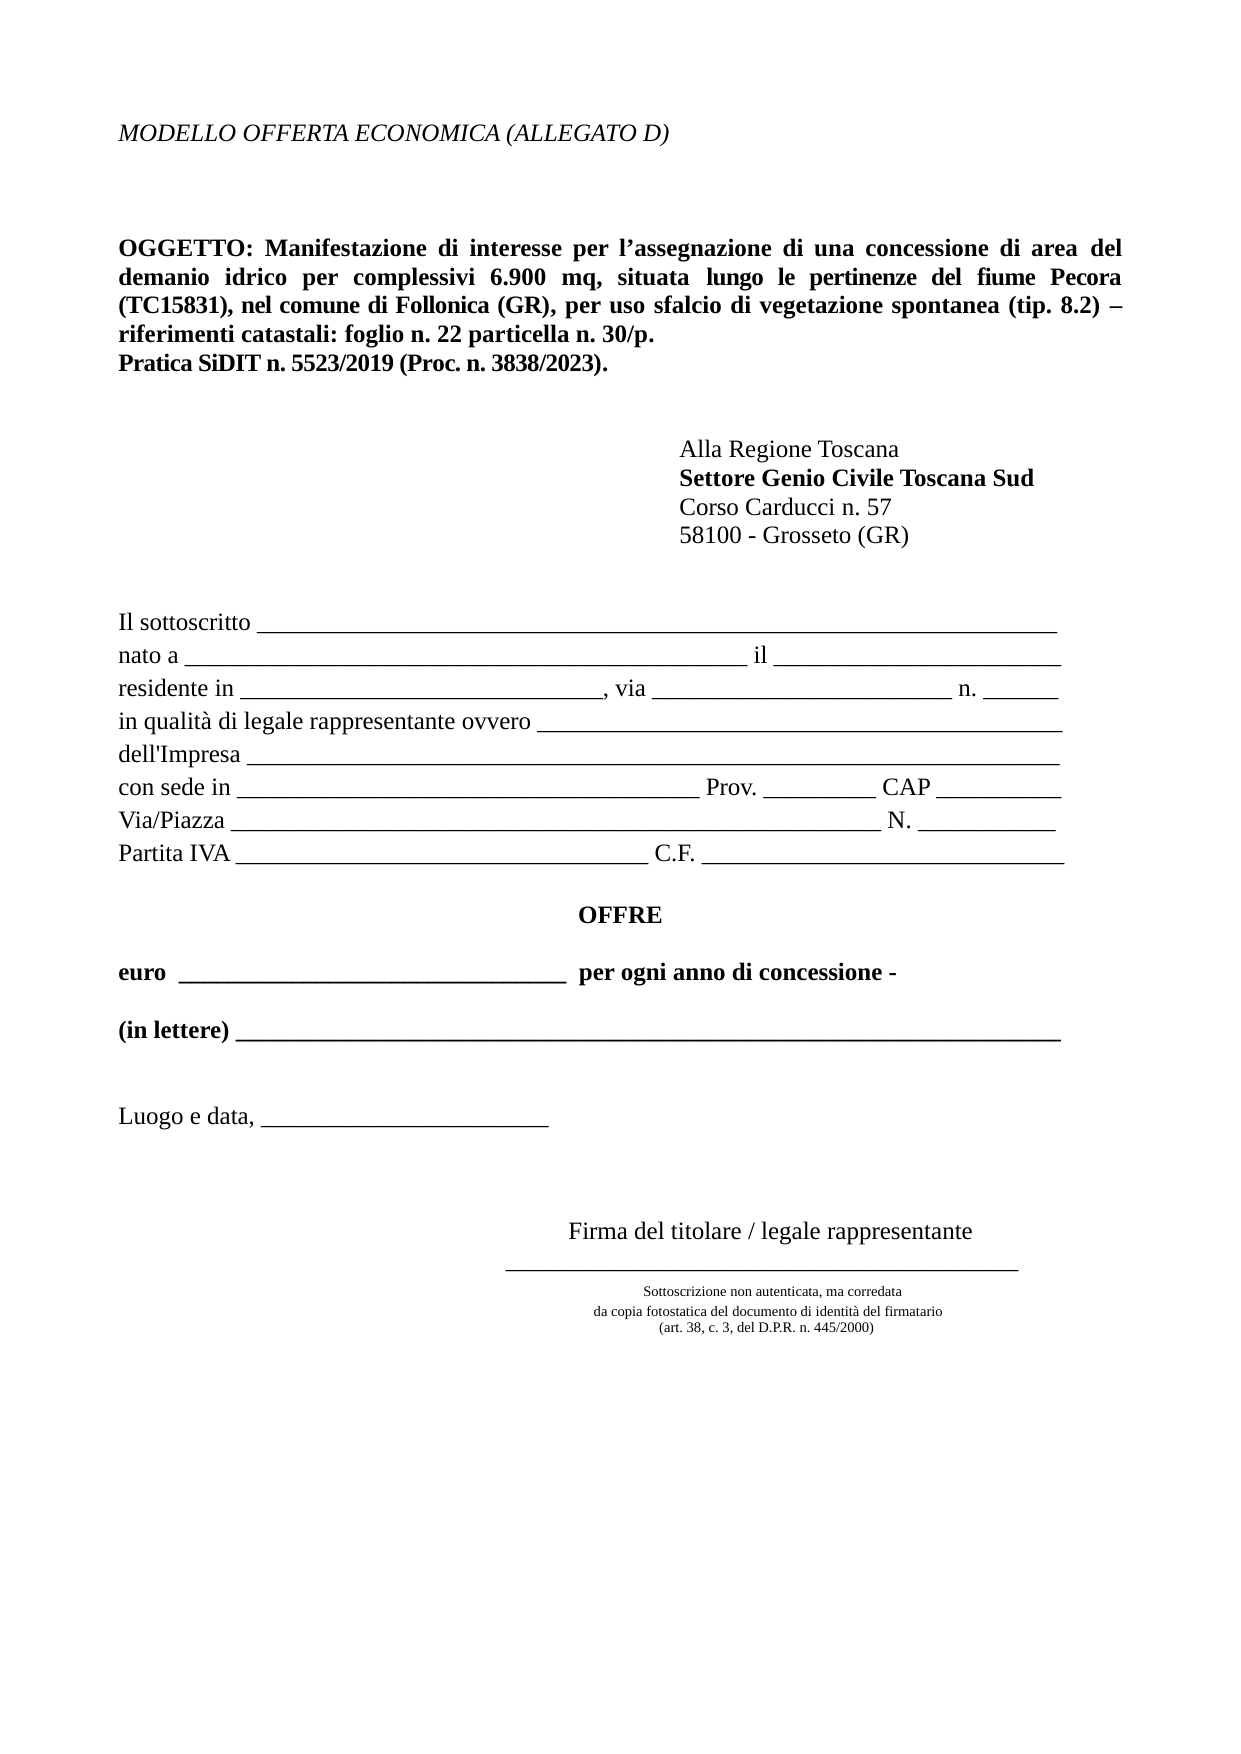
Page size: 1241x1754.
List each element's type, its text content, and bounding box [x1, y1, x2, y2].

text OGGETTO: Manifestazione di interesse per l’assegnazione di una concessione di area DEL DEMANIO IDRICO per complessivi 6.900 mq, situata lungo le pertinenze del fiume Pecora (TC15831), nel comune di Follonica (GR), PER USO SFALCIO DI VEGETAZIONE SPONTANEA (TIP. 8.2) – riferimenti catastali: foglio n. 22 particella n. 30/p. [118, 233, 1122, 348]
text Luogo e data, _______________________ [118, 1101, 1122, 1130]
text Corso Carducci n. 57 [679, 492, 1122, 521]
text Firma del titolare / legale rappresentante [118, 1216, 1122, 1245]
text (art. 38, c. 3, del D.P.R. n. 445/2000) [118, 1319, 1122, 1336]
text con sede in _____________________________________ Prov. _________ CAP __________ [118, 772, 1122, 801]
text (in lettere) __________________________________________________________________ [118, 1015, 1122, 1043]
text MODELLO OFFERTA ECONOMICA (ALLEGATO D) [118, 118, 1122, 147]
text residente in _____________________________, via ________________________ n. ______ [118, 673, 1122, 702]
text 58100 - Grosseto (GR) [679, 521, 1122, 549]
text Il sottoscritto ________________________________________________________________ [118, 607, 1122, 636]
text Pratica SiDIT n. 5523/2019 (Proc. n. 3838/2023). [118, 348, 1122, 377]
text OFFRE [118, 900, 1122, 928]
text Via/Piazza ____________________________________________________ N. ___________ [118, 805, 1122, 834]
text dell'Impresa _________________________________________________________________ [118, 739, 1122, 768]
text euro _______________________________ per ogni anno di concessione - [118, 957, 1122, 986]
text Partita IVA _________________________________ C.F. _____________________________ [118, 838, 1122, 867]
text Alla Regione Toscana [679, 434, 1122, 463]
text in qualità di legale rappresentante ovvero __________________________________________ [118, 706, 1122, 735]
text nato a _____________________________________________ il _______________________ [118, 640, 1122, 669]
text Sottoscrizione non autenticata, ma corredata [118, 1273, 1122, 1302]
text Settore Genio Civile Toscana Sud [679, 463, 1122, 492]
text da copia fotostatica del documento di identità del firmatario [118, 1302, 1122, 1319]
text _________________________________________ [118, 1245, 1122, 1273]
